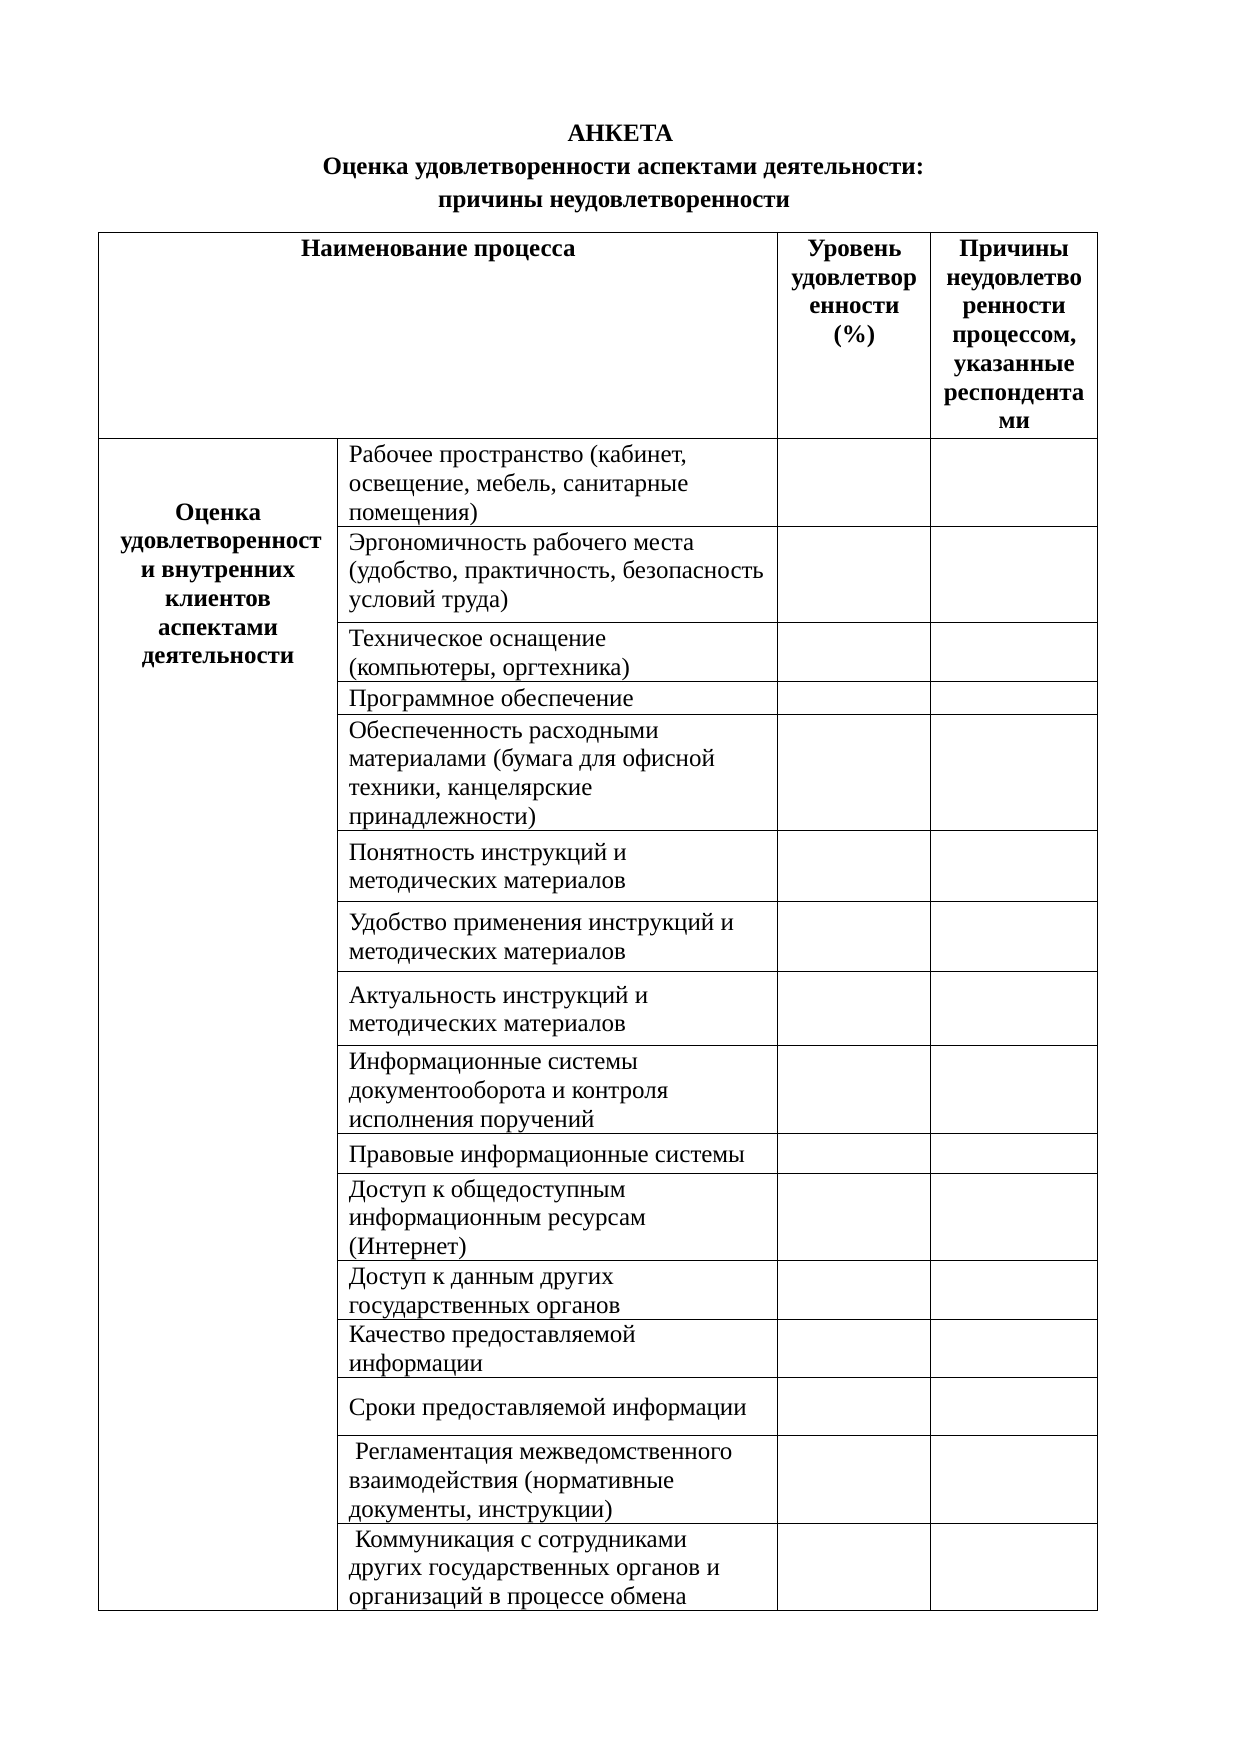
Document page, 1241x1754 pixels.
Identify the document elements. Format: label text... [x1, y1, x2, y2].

table_cell [931, 1046, 1097, 1133]
table_header Наименование процесса [99, 233, 777, 438]
table_cell [778, 831, 930, 901]
table_cell [931, 527, 1097, 622]
table_cell [778, 1046, 930, 1133]
table_cell Программное обеспечение [338, 682, 777, 714]
table_cell Качество предоставляемой информации [338, 1320, 777, 1377]
table_cell [931, 1261, 1097, 1318]
table_cell Оценка удовлетворенности внутренних клиентов аспектами деятельности [99, 439, 337, 1610]
table_cell Рабочее пространство (кабинет, освещение, мебель, санитарные помещения) [338, 439, 777, 526]
text АНКЕТА Оценка удовлетворенности аспектами деятельности: причины неудовлетворенности [118, 118, 1122, 213]
table_cell [778, 1320, 930, 1377]
table_cell [931, 715, 1097, 830]
table_header Причины неудовлетворенности процессом, указанные респондентами [931, 233, 1097, 438]
table_cell [931, 1436, 1097, 1523]
table_cell [778, 1261, 930, 1318]
table_cell Обеспеченность расходными материалами (бумага для офисной техники, канцелярские принадлежности) [338, 715, 777, 830]
table_cell [778, 623, 930, 681]
table_header Уровень удовлетворенности (%) [778, 233, 930, 438]
table_cell [778, 527, 930, 622]
table_cell Эргономичность рабочего места (удобство, практичность, безопасность условий труда) [338, 527, 777, 622]
table_cell [931, 1134, 1097, 1173]
table_cell [931, 439, 1097, 526]
table_cell Информационные системы документооборота и контроля исполнения поручений [338, 1046, 777, 1133]
table_cell [778, 715, 930, 830]
table_cell Понятность инструкций и методических материалов [338, 831, 777, 901]
table_cell Доступ к данным других государственных органов [338, 1261, 777, 1318]
table_cell [778, 439, 930, 526]
table_cell Удобство применения инструкций и методических материалов [338, 902, 777, 971]
table_cell Коммуникация с сотрудниками других государственных органов и организаций в процессе обмена [338, 1524, 777, 1610]
table_cell [778, 902, 930, 971]
table_cell [778, 1134, 930, 1173]
table_cell Регламентация межведомственного взаимодействия (нормативные документы, инструкции) [338, 1436, 777, 1523]
table_cell Актуальность инструкций и методических материалов [338, 972, 777, 1045]
table_cell [778, 1436, 930, 1523]
table_cell Правовые информационные системы [338, 1134, 777, 1173]
table_cell [931, 1524, 1097, 1610]
table_cell [778, 1378, 930, 1435]
table_cell [778, 1524, 930, 1610]
table_cell [931, 682, 1097, 714]
table_cell [931, 902, 1097, 971]
table_cell [778, 972, 930, 1045]
table_cell [931, 1320, 1097, 1377]
table_cell Техническое оснащение (компьютеры, оргтехника) [338, 623, 777, 681]
table_cell [778, 1174, 930, 1260]
table_cell [931, 972, 1097, 1045]
table_cell [931, 831, 1097, 901]
table_cell [931, 1174, 1097, 1260]
table_cell [931, 1378, 1097, 1435]
table_cell [778, 682, 930, 714]
table_cell Сроки предоставляемой информации [338, 1378, 777, 1435]
table_cell [931, 623, 1097, 681]
table_cell Доступ к общедоступным информационным ресурсам (Интернет) [338, 1174, 777, 1260]
